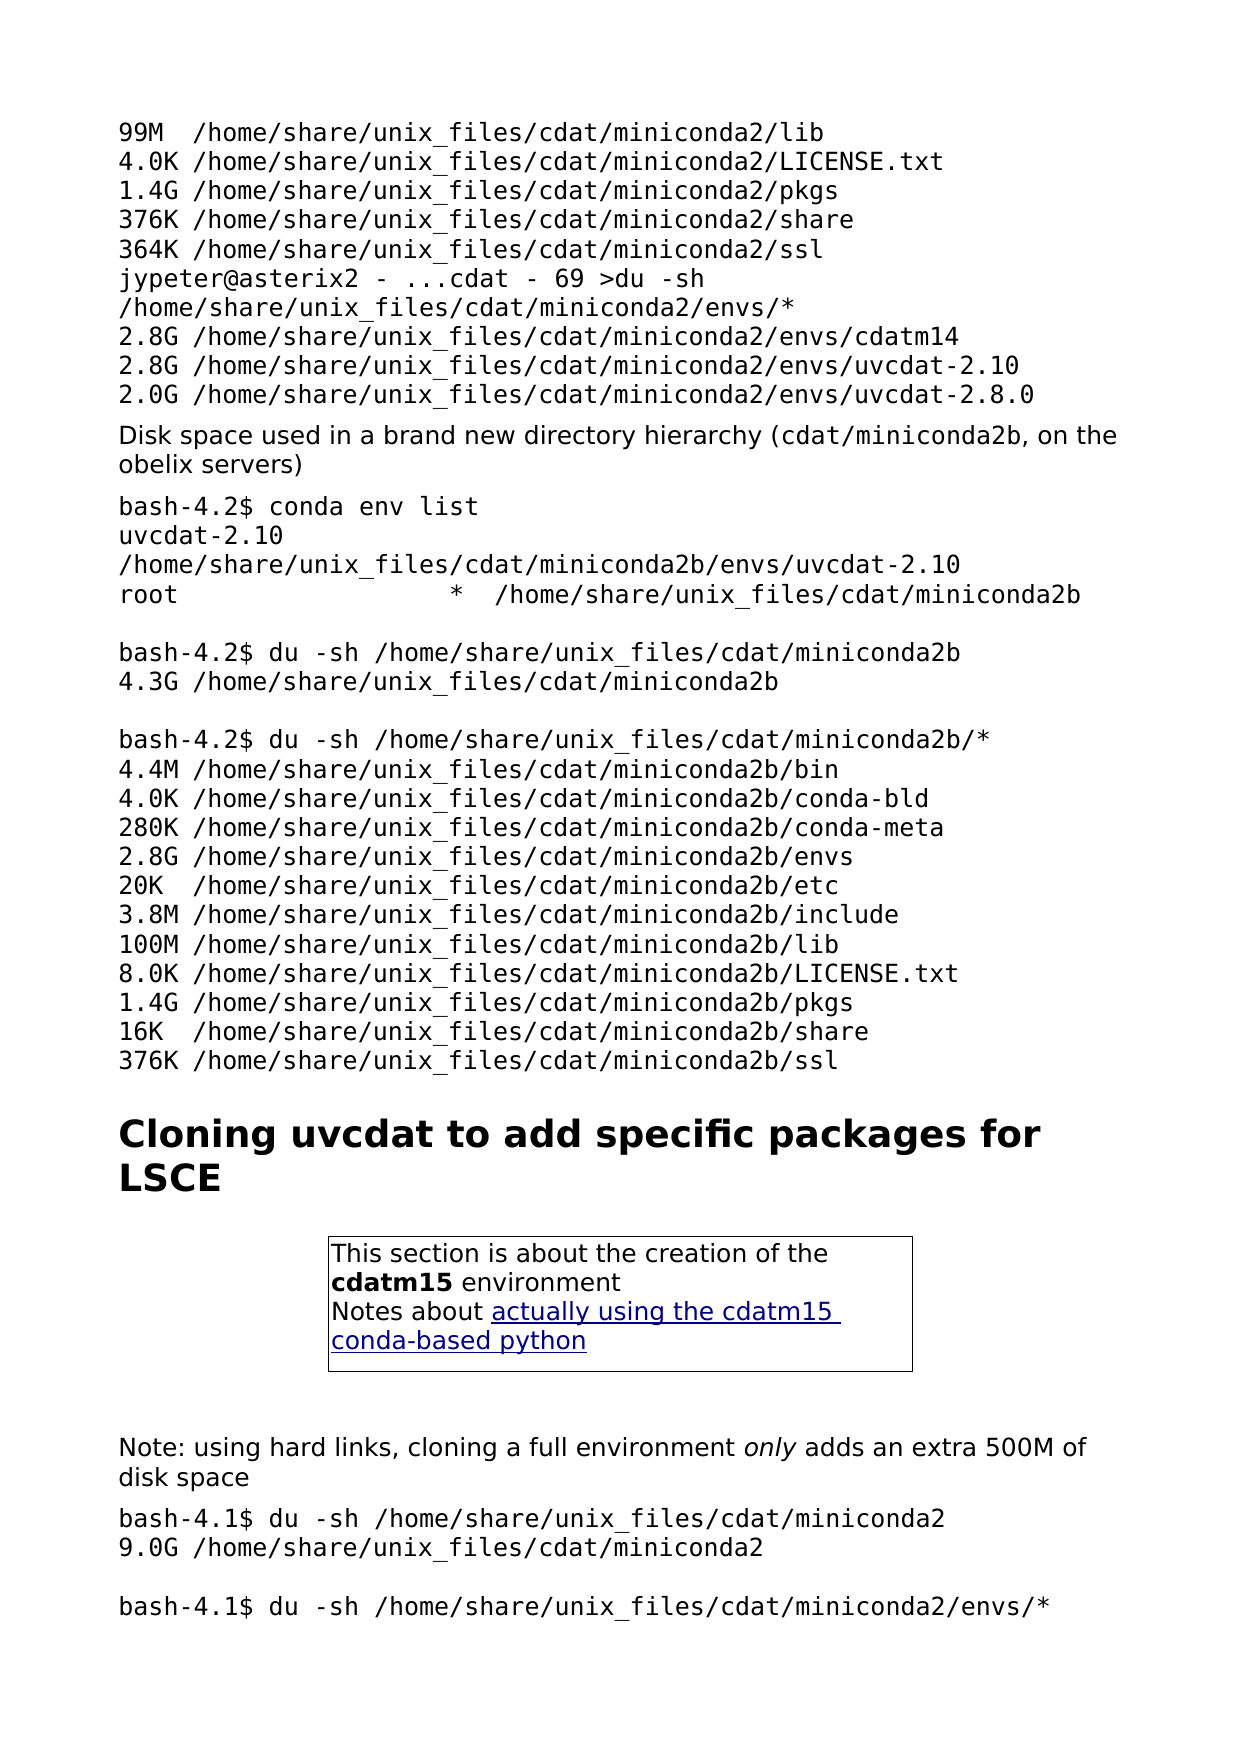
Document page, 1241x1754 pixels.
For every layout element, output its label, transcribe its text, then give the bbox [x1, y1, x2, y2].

text bash-4.2$ conda env list uvcdat-2.10 /home/share/unix_files/cdat/miniconda2b/envs/uvcdat-2.10 root * /home/share/unix_files/cdat/miniconda2b bash-4.2$ du -sh /home/share/unix_files/cdat/miniconda2b 4.3G /home/share/unix_files/cdat/miniconda2b bash-4.2$ du -sh /home/share/unix_files/cdat/miniconda2b/* 4.4M /home/share/unix_files/cdat/miniconda2b/bin 4.0K /home/share/unix_files/cdat/miniconda2b/conda-bld 280K /home/share/unix_files/cdat/miniconda2b/conda-meta 2.8G /home/share/unix_files/cdat/miniconda2b/envs 20K /home/share/unix_files/cdat/miniconda2b/etc 3.8M /home/share/unix_files/cdat/miniconda2b/include 100M /home/share/unix_files/cdat/miniconda2b/lib 8.0K /home/share/unix_files/cdat/miniconda2b/LICENSE.txt 1.4G /home/share/unix_files/cdat/miniconda2b/pkgs 16K /home/share/unix_files/cdat/miniconda2b/share 376K /home/share/unix_files/cdat/miniconda2b/ssl [118, 492, 1122, 1076]
text bash-4.1$ du -sh /home/share/unix_files/cdat/miniconda2 9.0G /home/share/unix_files/cdat/miniconda2 bash-4.1$ du -sh /home/share/unix_files/cdat/miniconda2/envs/* [118, 1504, 1122, 1621]
text Disk space used in a brand new directory hierarchy (cdat/miniconda2b, on the obelix servers) [118, 422, 1122, 480]
subtitle Cloning uvcdat to add specific packages for LSCE [118, 1112, 1122, 1200]
text Note: using hard links, cloning a full environment only adds an extra 500M of disk space [118, 1433, 1122, 1492]
text 99M /home/share/unix_files/cdat/miniconda2/lib 4.0K /home/share/unix_files/cdat/miniconda2/LICENSE.txt 1.4G /home/share/unix_files/cdat/miniconda2/pkgs 376K /home/share/unix_files/cdat/miniconda2/share 364K /home/share/unix_files/cdat/miniconda2/ssl jypeter@asterix2 - ...cdat - 69 >du -sh /home/share/unix_files/cdat/miniconda2/envs/* 2.8G /home/share/unix_files/cdat/miniconda2/envs/cdatm14 2.8G /home/share/unix_files/cdat/miniconda2/envs/uvcdat-2.10 2.0G /home/share/unix_files/cdat/miniconda2/envs/uvcdat-2.8.0 [118, 118, 1122, 410]
table_header This section is about the creation of the cdatm15 environment Notes about actually using the cdatm15 conda-based python [329, 1237, 912, 1371]
